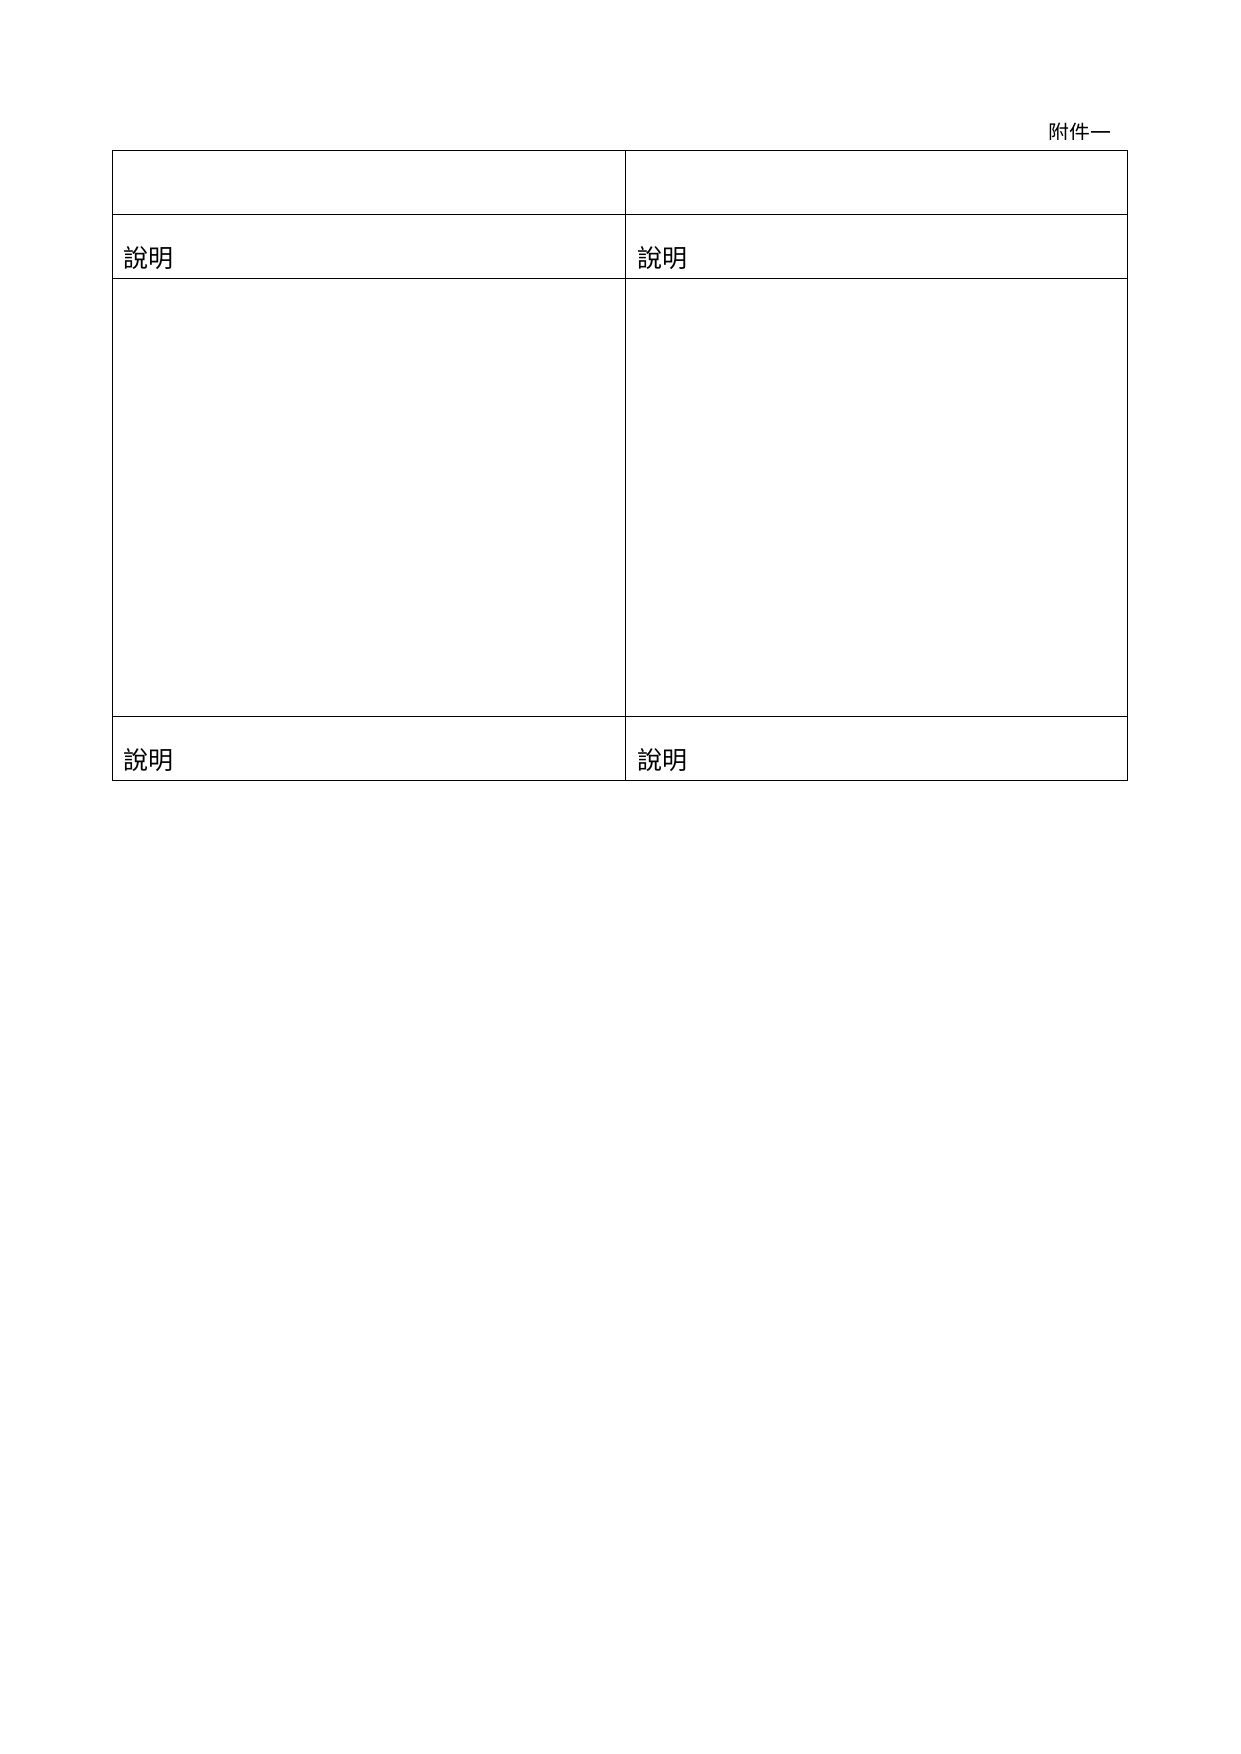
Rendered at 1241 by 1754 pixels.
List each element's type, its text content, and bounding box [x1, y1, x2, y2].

table_cell 說明 [626, 717, 1127, 779]
table_cell 說明 [113, 717, 625, 779]
table_cell 說明 [113, 215, 625, 277]
table_cell [113, 151, 625, 214]
table_cell [113, 279, 625, 716]
table_cell [626, 279, 1127, 716]
table_cell 說明 [626, 215, 1127, 277]
table_cell [626, 151, 1127, 214]
